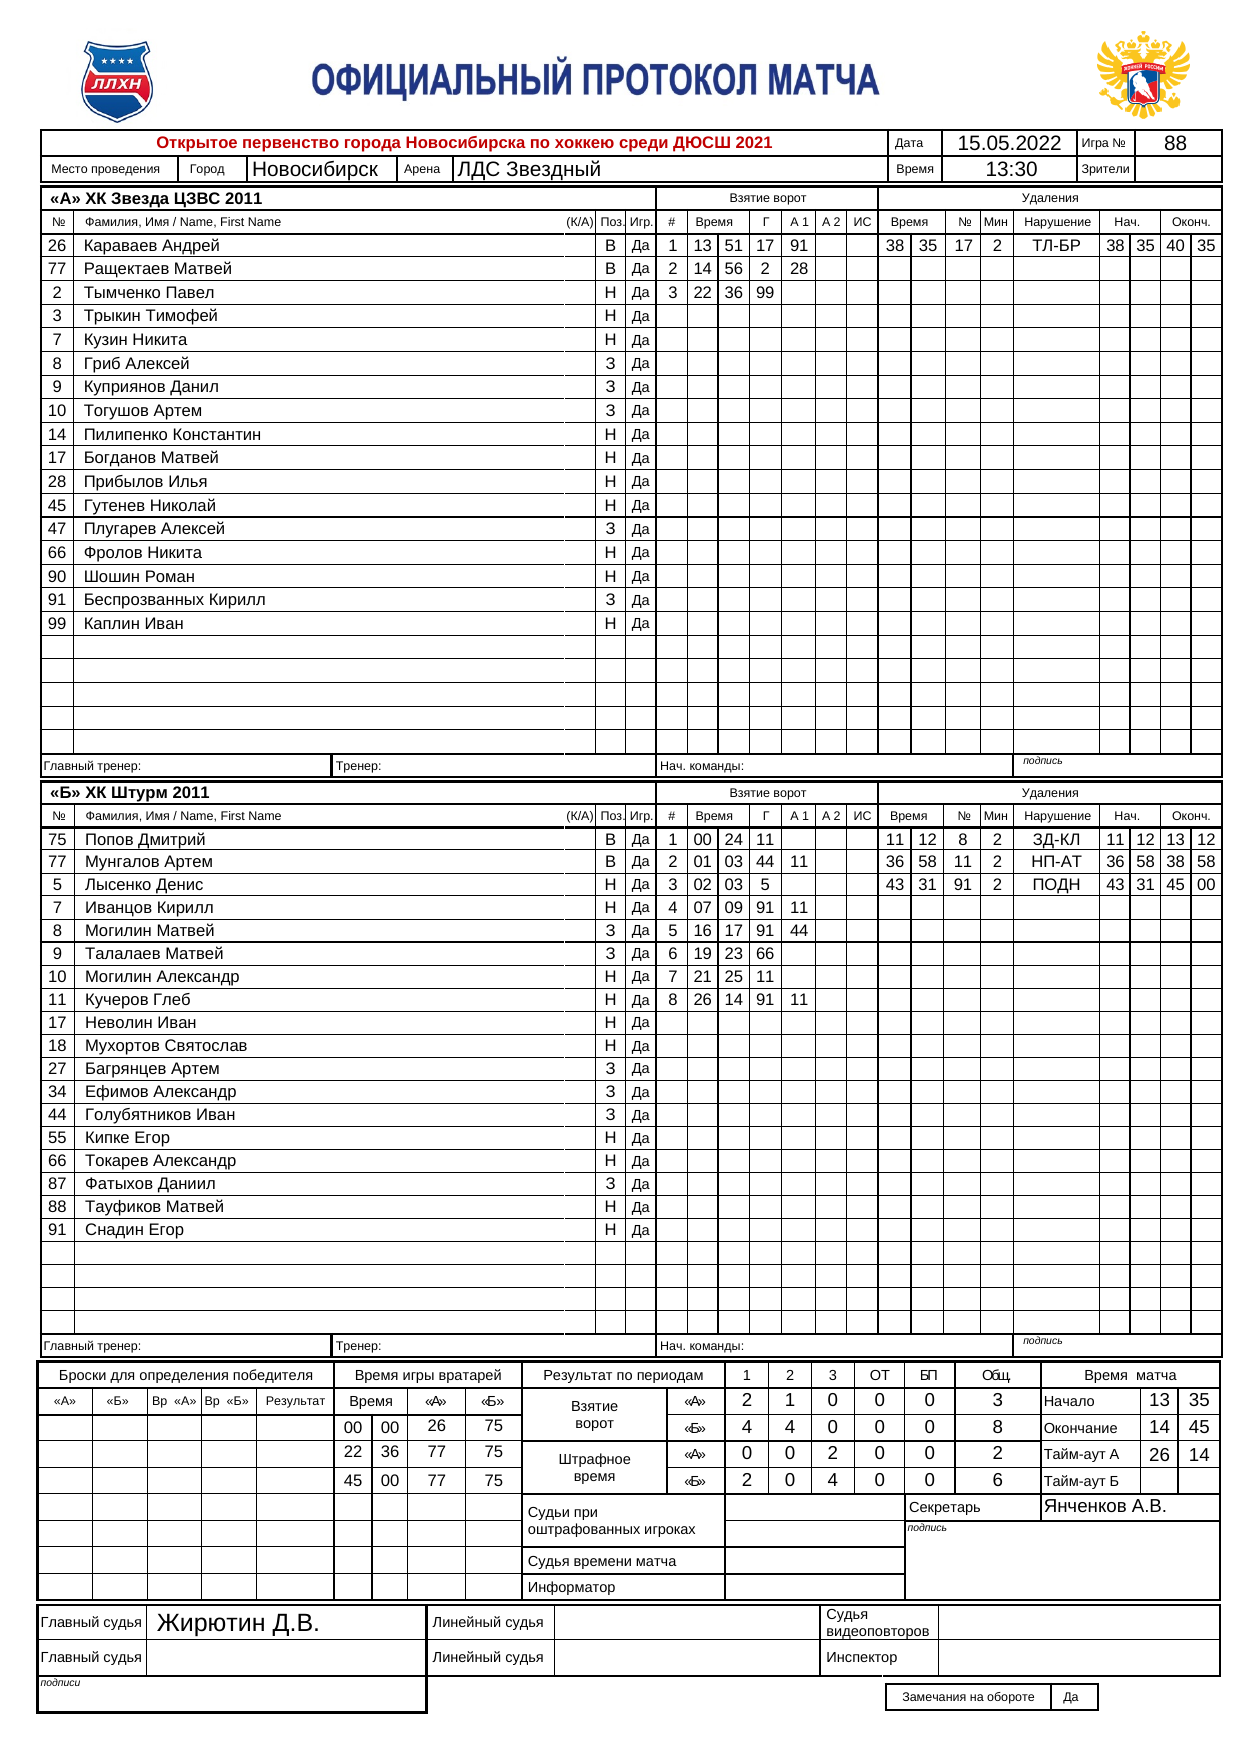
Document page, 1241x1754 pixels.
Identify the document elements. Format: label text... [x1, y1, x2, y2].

table_cell [1014, 352, 1099, 374]
table_cell ИС [847, 211, 877, 233]
table_cell [148, 1574, 201, 1599]
table_cell [750, 707, 781, 729]
table_cell [847, 1012, 877, 1033]
table_cell [816, 565, 846, 587]
table_cell [1131, 920, 1160, 941]
table_cell [1192, 1242, 1221, 1264]
table_cell [1192, 1012, 1221, 1033]
table_cell [1100, 1012, 1129, 1033]
table_cell [565, 541, 595, 564]
table_cell 12 [912, 829, 943, 849]
table_cell 45 [335, 1468, 371, 1493]
table_cell [596, 683, 625, 706]
table_cell [944, 1196, 980, 1218]
table_cell [1131, 612, 1160, 634]
table_cell [626, 730, 655, 753]
table_cell [782, 1265, 815, 1287]
table_cell [257, 1468, 333, 1493]
table_cell [688, 1104, 717, 1126]
table_cell 0 [905, 1442, 954, 1467]
table_cell [688, 1196, 717, 1218]
table_cell [879, 446, 910, 469]
table_cell [1192, 494, 1221, 516]
table_cell А 2 [816, 211, 846, 233]
table_cell [750, 1173, 781, 1195]
table_cell 07 [688, 896, 717, 918]
table_cell [257, 1416, 333, 1440]
table_cell Да [626, 281, 655, 303]
table_cell Богданов Матвей [74, 446, 564, 469]
table_cell Да [626, 966, 655, 987]
table_cell [1161, 1104, 1190, 1126]
table_cell [42, 636, 73, 658]
table_cell [657, 1219, 687, 1241]
table_cell [879, 683, 910, 706]
table_cell Новосибирск [248, 157, 396, 181]
table_cell [879, 989, 910, 1011]
table_cell [944, 1150, 980, 1172]
table_cell Тауфиков Матвей [75, 1196, 564, 1218]
table_cell [847, 1311, 877, 1333]
table_cell [657, 399, 687, 422]
table_cell [1161, 1242, 1190, 1264]
table_cell [565, 683, 595, 706]
table_cell [1131, 257, 1160, 280]
table_cell Н [596, 1035, 625, 1057]
table_cell [946, 446, 980, 469]
table_cell [626, 1242, 655, 1264]
table_cell [1161, 1150, 1190, 1172]
table_cell [565, 305, 595, 327]
table_cell [657, 1196, 687, 1218]
table_cell Н [596, 565, 625, 587]
table_cell Да [626, 423, 655, 445]
table_cell [1100, 446, 1129, 469]
table_cell [750, 659, 781, 682]
table_cell [1161, 1265, 1190, 1287]
table_cell З [596, 920, 625, 941]
table_cell [596, 730, 625, 753]
table_cell [944, 1081, 980, 1103]
table_cell [1192, 1058, 1221, 1079]
table_cell [565, 1311, 595, 1333]
table_cell [565, 470, 595, 493]
table_cell Главный судья [39, 1640, 146, 1675]
table_cell [912, 328, 945, 351]
table_cell [946, 376, 980, 398]
table_header Время матча [1042, 1363, 1219, 1387]
table_cell [565, 494, 595, 516]
table_cell [912, 707, 945, 729]
table_cell [981, 1219, 1013, 1241]
table_cell [42, 1242, 74, 1264]
table_cell [912, 446, 945, 469]
table_cell [1014, 305, 1099, 327]
table_cell [688, 518, 717, 540]
table_cell 2 [981, 850, 1013, 872]
table_cell [657, 683, 687, 706]
table_cell 51 [719, 235, 749, 256]
table_cell [565, 1104, 595, 1126]
table_cell [1014, 541, 1099, 564]
table_cell З [596, 376, 625, 398]
table_cell [596, 707, 625, 729]
table_cell [1131, 518, 1160, 540]
table_cell [847, 281, 877, 303]
table_cell [93, 1468, 147, 1493]
table_cell [719, 446, 749, 469]
table_cell [847, 1196, 877, 1218]
table_cell [782, 1150, 815, 1172]
table_cell 35 [1179, 1389, 1219, 1413]
table_cell # [657, 805, 687, 826]
table_cell [816, 1127, 846, 1149]
table_cell Тайм-аут А [1042, 1441, 1140, 1467]
table_cell [257, 1521, 333, 1546]
table_cell «А» [39, 1389, 92, 1413]
table_cell 66 [42, 541, 73, 564]
table_cell Тренер: [333, 755, 655, 776]
table_cell [816, 1196, 846, 1218]
table_cell [1192, 588, 1221, 611]
table_cell [816, 943, 846, 964]
table_cell [93, 1441, 147, 1467]
table_cell [1100, 399, 1129, 422]
table_cell [1131, 376, 1160, 398]
table_cell [657, 730, 687, 753]
table_cell [1131, 1150, 1160, 1172]
table_cell 13:30 [943, 157, 1076, 181]
table_cell [750, 1150, 781, 1172]
table_cell Да [626, 1035, 655, 1057]
table_cell 5 [42, 874, 74, 895]
table_cell [1192, 257, 1221, 280]
table_cell [782, 305, 815, 327]
table_cell [912, 1127, 943, 1149]
table_cell В [596, 829, 625, 849]
table_cell [1100, 612, 1129, 634]
table_cell [565, 707, 595, 729]
table_cell [466, 1494, 521, 1520]
table_cell Фамилия, Имя / Name, First Name [75, 805, 565, 826]
table_cell [1131, 399, 1160, 422]
table_cell 00 [373, 1468, 407, 1493]
table_cell [1100, 376, 1129, 398]
table_cell [466, 1547, 521, 1573]
table_cell Мухортов Святослав [75, 1035, 564, 1057]
table_cell [1192, 1150, 1221, 1172]
table_cell [879, 920, 910, 941]
table_cell [981, 352, 1013, 374]
table_cell Да [626, 850, 655, 872]
table_cell 6 [956, 1468, 1040, 1493]
table_cell 8 [42, 352, 73, 374]
table_cell [1014, 423, 1099, 445]
table_cell [565, 874, 595, 895]
table_header 2 [769, 1363, 811, 1387]
table_cell В [596, 257, 625, 280]
table_cell [1161, 683, 1190, 706]
table_cell [750, 1035, 781, 1057]
table_cell 11 [782, 989, 815, 1011]
table_cell 77 [42, 257, 73, 280]
table_cell [912, 588, 945, 611]
table_cell ЗД-КЛ [1014, 829, 1099, 849]
table_cell Ращектаев Матвей [74, 257, 564, 280]
table_cell [1161, 920, 1190, 941]
table_cell [847, 446, 877, 469]
table_cell Вр «А» [148, 1389, 201, 1413]
table_cell 35 [1131, 235, 1160, 256]
table_cell [946, 588, 980, 611]
table_cell [912, 659, 945, 682]
table_header 88 [1136, 131, 1221, 155]
table_cell Тымченко Павел [74, 281, 564, 303]
table_cell [847, 989, 877, 1011]
table_cell В [596, 850, 625, 872]
table_cell [1100, 1219, 1129, 1241]
table_cell [981, 1150, 1013, 1172]
table_cell [816, 494, 846, 516]
table_cell [782, 1081, 815, 1103]
table_cell [782, 874, 815, 895]
table_cell [408, 1521, 465, 1546]
table_cell [719, 1311, 749, 1333]
table_cell [782, 1058, 815, 1079]
table_cell [816, 1081, 846, 1103]
table_cell 45 [1179, 1415, 1219, 1440]
table_cell 10 [42, 399, 73, 422]
table_cell № [946, 211, 980, 233]
table_cell Н [596, 446, 625, 469]
table_cell [1192, 565, 1221, 587]
table_cell [1192, 636, 1221, 658]
table_cell [1131, 1104, 1160, 1126]
table_cell [688, 1127, 717, 1149]
table_cell [782, 1219, 815, 1241]
table_cell [847, 470, 877, 493]
table_cell З [596, 1058, 625, 1079]
table_cell Да [626, 494, 655, 516]
table_cell [1192, 328, 1221, 351]
table_cell [847, 588, 877, 611]
table_cell [1014, 896, 1099, 918]
table_cell Поз. [596, 211, 625, 233]
table_cell [1131, 470, 1160, 493]
table_cell Фамилия, Имя / Name, First Name [74, 211, 565, 233]
table_cell 13 [688, 235, 717, 256]
table_cell [1100, 943, 1129, 964]
table_cell 14 [688, 257, 717, 280]
table_cell [1014, 1265, 1099, 1287]
table_cell [879, 305, 910, 327]
table_cell [847, 850, 877, 872]
table_cell [1161, 966, 1190, 987]
table_cell [750, 352, 781, 374]
table_cell 36 [1100, 850, 1129, 872]
table_cell Жирютин Д.В. [147, 1606, 425, 1639]
table_cell [565, 446, 595, 469]
table_cell [565, 1127, 595, 1149]
table_cell № [42, 805, 74, 826]
table_cell [1179, 1468, 1219, 1493]
table_cell [565, 1173, 595, 1195]
table_cell [1014, 1104, 1099, 1126]
table_cell Секретарь [906, 1495, 1040, 1520]
table_cell [565, 612, 595, 634]
table_cell [565, 943, 595, 964]
table_cell Кипке Егор [75, 1127, 564, 1149]
table_cell Да [626, 829, 655, 849]
table_cell Окончание [1042, 1415, 1140, 1440]
table_cell 36 [719, 281, 749, 303]
table_cell Судьи при оштрафованных игроках [523, 1495, 724, 1546]
table_cell 21 [688, 966, 717, 987]
table_cell 17 [719, 920, 749, 941]
table_cell 10 [42, 966, 74, 987]
table_cell [74, 707, 564, 729]
table_cell [782, 683, 815, 706]
table_cell [1192, 1196, 1221, 1218]
table_cell [719, 494, 749, 516]
table_cell А 1 [782, 211, 815, 233]
table_cell [912, 920, 943, 941]
table_cell [657, 352, 687, 374]
table_cell [1131, 683, 1160, 706]
table_cell [1161, 612, 1190, 634]
table_cell [565, 352, 595, 374]
table_cell 17 [42, 446, 73, 469]
table_cell З [596, 1081, 625, 1103]
table_cell 35 [1192, 235, 1221, 256]
table_cell [565, 588, 595, 611]
table_cell [42, 683, 73, 706]
table_cell [782, 1242, 815, 1264]
table_cell [1161, 588, 1190, 611]
table_cell [847, 1058, 877, 1079]
table_cell [1131, 636, 1160, 658]
table_cell [565, 896, 595, 918]
table_cell [981, 565, 1013, 587]
table_cell Каплин Иван [74, 612, 564, 634]
table_cell [847, 730, 877, 753]
table_cell [912, 352, 945, 374]
table_cell [750, 541, 781, 564]
table_cell Да [626, 541, 655, 564]
table_cell [148, 1441, 201, 1467]
table_cell Да [626, 305, 655, 327]
table_cell [688, 707, 717, 729]
table_cell [939, 1606, 1219, 1639]
table_cell Время [889, 157, 941, 181]
table_cell 3 [42, 305, 73, 327]
table_cell [944, 1035, 980, 1057]
table_cell [1014, 1242, 1099, 1264]
table_cell 26 [1141, 1441, 1177, 1467]
table_cell [816, 896, 846, 918]
table_cell Нач. команды: [657, 755, 1012, 776]
table_cell 45 [42, 494, 73, 516]
table_cell [981, 1104, 1013, 1126]
table_cell [981, 966, 1013, 987]
table_cell [1161, 470, 1190, 493]
table_cell [1100, 966, 1129, 987]
table_cell [912, 966, 943, 987]
table_cell [688, 1173, 717, 1195]
table_cell Да [626, 1196, 655, 1218]
table_cell Гутенев Николай [74, 494, 564, 516]
table_cell Да [626, 376, 655, 398]
table_cell [981, 683, 1013, 706]
table_cell [719, 1127, 749, 1149]
table_cell [719, 636, 749, 658]
table_cell [981, 920, 1013, 941]
table_cell [657, 494, 687, 516]
table_cell Да [626, 1173, 655, 1195]
table_cell [1161, 518, 1190, 540]
table_cell [39, 1494, 92, 1520]
table_cell Поз. [596, 805, 625, 826]
table_cell [847, 1288, 877, 1310]
table_cell 18 [42, 1035, 74, 1057]
table_cell 38 [879, 235, 910, 256]
table_cell [1100, 518, 1129, 540]
table_cell Фролов Никита [74, 541, 564, 564]
table_cell [626, 1288, 655, 1310]
table_cell [1192, 989, 1221, 1011]
table_cell [1131, 943, 1160, 964]
table_cell [1192, 399, 1221, 422]
table_cell Нарушение [1014, 805, 1099, 826]
table_cell [981, 376, 1013, 398]
table_cell [335, 1574, 371, 1599]
table_cell [1192, 1219, 1221, 1241]
table_cell [1192, 423, 1221, 445]
table_cell Время [879, 805, 943, 826]
table_cell [981, 328, 1013, 351]
table_cell Нарушение [1014, 211, 1099, 233]
table_cell [1131, 1219, 1160, 1241]
table_cell [782, 399, 815, 422]
table_cell 43 [1100, 874, 1129, 895]
table_cell 45 [1161, 874, 1190, 895]
table_cell 99 [42, 612, 73, 634]
table_cell Оконч. [1161, 211, 1221, 233]
table_cell [847, 874, 877, 895]
table_cell Куприянов Данил [74, 376, 564, 398]
table_cell 17 [750, 235, 781, 256]
table_cell Да [626, 1104, 655, 1126]
table_cell [1014, 989, 1099, 1011]
table_cell Н [596, 896, 625, 918]
table_cell [782, 1104, 815, 1126]
table_cell [782, 1196, 815, 1218]
table_cell [657, 1012, 687, 1033]
table_cell 17 [946, 235, 980, 256]
table_cell [93, 1547, 147, 1573]
table_cell Н [596, 541, 625, 564]
table_cell [750, 1127, 781, 1149]
table_cell [847, 1104, 877, 1126]
table_cell [1192, 376, 1221, 398]
table_cell [39, 1574, 92, 1599]
table_cell [944, 943, 980, 964]
table_cell [688, 659, 717, 682]
table_cell [1192, 470, 1221, 493]
table_cell [657, 1035, 687, 1057]
table_cell [847, 565, 877, 587]
table_cell [688, 376, 717, 398]
table_cell [335, 1521, 371, 1546]
table_cell [782, 1288, 815, 1310]
table_cell 2 [750, 257, 781, 280]
table_cell [879, 1058, 910, 1079]
table_cell [782, 1035, 815, 1057]
table_cell [981, 281, 1013, 303]
table_cell [981, 541, 1013, 564]
table_cell [1100, 896, 1129, 918]
table_cell Тренер: [333, 1335, 655, 1356]
table_cell [912, 683, 945, 706]
table_cell [1131, 1265, 1160, 1287]
table_cell [750, 1058, 781, 1079]
table_cell [1100, 1127, 1129, 1149]
table_cell [1161, 541, 1190, 564]
table_cell [750, 376, 781, 398]
table_cell [1161, 281, 1190, 303]
table_cell [688, 1058, 717, 1079]
table_cell [782, 281, 815, 303]
table_cell [335, 1494, 371, 1520]
table_cell [816, 989, 846, 1011]
table_cell [1161, 446, 1190, 469]
table_cell [847, 235, 877, 256]
table_cell [981, 896, 1013, 918]
table_cell 99 [750, 281, 781, 303]
table_cell [657, 1265, 687, 1287]
table_cell 38 [1161, 850, 1190, 872]
table_cell [944, 1104, 980, 1126]
table_header Взятие ворот [657, 783, 877, 803]
table_cell [1161, 989, 1190, 1011]
table_cell [912, 1058, 943, 1079]
table_cell [1100, 1150, 1129, 1172]
table_cell [879, 1288, 910, 1310]
table_cell [1131, 1012, 1160, 1033]
table_cell [1192, 966, 1221, 987]
table_cell [565, 1265, 595, 1287]
table_cell [782, 829, 815, 849]
table_cell Н [596, 1127, 625, 1149]
table_cell [912, 730, 945, 753]
table_cell 3 [956, 1389, 1040, 1413]
table_cell 00 [688, 829, 717, 849]
table_cell [879, 1242, 910, 1264]
table_cell [626, 1311, 655, 1333]
table_cell [816, 636, 846, 658]
table_cell [1161, 1288, 1190, 1310]
table_cell Игр. [626, 211, 655, 233]
table_cell [816, 612, 846, 634]
table_cell 16 [688, 920, 717, 941]
table_cell [750, 1081, 781, 1103]
table_cell [1131, 565, 1160, 587]
table_cell [565, 966, 595, 987]
table_cell 14 [42, 423, 73, 445]
table_cell [257, 1441, 333, 1467]
table_cell [1014, 376, 1099, 398]
table_cell Да [626, 943, 655, 964]
table_cell [688, 541, 717, 564]
table_cell [912, 1150, 943, 1172]
table_cell [879, 257, 910, 280]
table_cell «А» [408, 1389, 465, 1413]
table_cell [1161, 376, 1190, 398]
table_cell [1131, 1288, 1160, 1310]
table_cell [657, 1288, 687, 1310]
table_cell [688, 730, 717, 753]
table_cell [879, 376, 910, 398]
table_cell Время [335, 1389, 407, 1413]
table_cell 91 [42, 1219, 74, 1241]
table_cell [883, 1677, 1220, 1681]
table_cell [1192, 305, 1221, 327]
table_cell [816, 470, 846, 493]
table_cell 0 [905, 1468, 954, 1493]
table_cell [688, 1265, 717, 1287]
table_cell Главный тренер: [42, 755, 330, 776]
table_cell [782, 470, 815, 493]
table_cell [719, 588, 749, 611]
table_cell Да [626, 328, 655, 351]
table_cell Беспрозванных Кирилл [74, 588, 564, 611]
table_cell [1192, 281, 1221, 303]
table_cell 00 [373, 1416, 407, 1440]
table_cell [816, 328, 846, 351]
table_cell [1161, 257, 1190, 280]
table_cell [946, 352, 980, 374]
table_cell [981, 423, 1013, 445]
table_cell [1131, 989, 1160, 1011]
table_cell 6 [657, 943, 687, 964]
table_cell Г [750, 211, 781, 233]
table_cell Попов Дмитрий [75, 829, 564, 849]
table_cell [719, 518, 749, 540]
table_cell [719, 1081, 749, 1103]
table_cell [1131, 1058, 1160, 1079]
table_cell [750, 494, 781, 516]
table_cell Н [596, 281, 625, 303]
table_cell 11 [879, 829, 910, 849]
table_cell [912, 943, 943, 964]
table_cell [719, 1196, 749, 1218]
table_cell 28 [42, 470, 73, 493]
table_cell [750, 518, 781, 540]
table_header 3 [812, 1363, 854, 1387]
table_cell [719, 1058, 749, 1079]
table_cell 11 [782, 896, 815, 918]
table_header Игра № [1078, 131, 1134, 155]
table_cell Время [688, 805, 749, 826]
table_cell [946, 281, 980, 303]
table_cell 0 [855, 1442, 904, 1467]
table_cell [719, 1219, 749, 1241]
table_cell [750, 1311, 781, 1333]
table_header 15.05.2022 [943, 131, 1076, 155]
table_cell [816, 1219, 846, 1241]
table_header Замечания на обороте [887, 1685, 1050, 1709]
table_cell [816, 257, 846, 280]
table_cell [782, 541, 815, 564]
table_cell [816, 541, 846, 564]
table_cell [719, 1150, 749, 1172]
table_cell [912, 305, 945, 327]
table_cell НП-АТ [1014, 850, 1099, 872]
table_cell [1100, 588, 1129, 611]
table_cell Да [626, 235, 655, 256]
table_cell [912, 1311, 943, 1333]
table_cell 44 [42, 1104, 74, 1126]
table_cell [466, 1521, 521, 1546]
table_cell [1131, 966, 1160, 987]
table_cell [879, 1127, 910, 1149]
table_cell [1161, 1012, 1190, 1033]
table_cell (К/А) [565, 805, 595, 826]
table_cell Фатыхов Даниил [75, 1173, 564, 1195]
table_cell [688, 423, 717, 445]
table_cell [39, 1416, 92, 1440]
table_cell [1131, 1127, 1160, 1149]
table_cell [1014, 1288, 1099, 1310]
table_cell Начало [1042, 1389, 1140, 1413]
table_cell 2 [956, 1442, 1040, 1467]
table_cell [657, 470, 687, 493]
table_cell [816, 707, 846, 729]
table_cell [981, 1242, 1013, 1264]
table_cell [1161, 399, 1190, 422]
table_cell 3 [657, 281, 687, 303]
table_cell 90 [42, 565, 73, 587]
table_cell [565, 399, 595, 422]
table_cell ПОДН [1014, 874, 1099, 895]
table_cell [816, 1058, 846, 1079]
table_cell [944, 920, 980, 941]
table_cell Снадин Егор [75, 1219, 564, 1241]
table_cell [565, 376, 595, 398]
table_cell [719, 730, 749, 753]
table_cell [1100, 683, 1129, 706]
table_cell [1161, 636, 1190, 658]
table_cell [1100, 352, 1129, 374]
table_cell [1161, 328, 1190, 351]
table_cell [879, 659, 910, 682]
table_cell [1192, 683, 1221, 706]
table_cell [1192, 1265, 1221, 1287]
table_cell [202, 1574, 256, 1599]
table_cell 2 [726, 1389, 768, 1413]
table_cell [1192, 730, 1221, 753]
table_cell [1192, 518, 1221, 540]
table_cell [912, 636, 945, 658]
table_cell [750, 1104, 781, 1126]
table_cell [428, 1677, 882, 1711]
table_cell [335, 1547, 371, 1573]
table_cell [466, 1574, 521, 1599]
table_cell [688, 446, 717, 469]
table_cell [816, 1012, 846, 1033]
table_cell 4 [657, 896, 687, 918]
table_cell [1014, 1127, 1099, 1149]
table_cell 00 [335, 1416, 371, 1440]
table_cell [147, 1640, 425, 1675]
table_cell [688, 494, 717, 516]
table_cell Игр. [626, 805, 655, 826]
table_cell 4 [812, 1468, 854, 1493]
table_cell 00 [1192, 874, 1221, 895]
table_cell [657, 636, 687, 658]
table_cell [946, 423, 980, 445]
table_cell Тогушов Артем [74, 399, 564, 422]
table_cell [565, 636, 595, 658]
table_cell [657, 588, 687, 611]
table_cell [1192, 920, 1221, 941]
table_cell [816, 920, 846, 941]
table_cell [42, 707, 73, 729]
table_cell [750, 305, 781, 327]
table_cell [816, 376, 846, 398]
table_cell Н [596, 1219, 625, 1241]
table_cell [1100, 730, 1129, 753]
table_cell [1192, 1035, 1221, 1057]
table_cell [879, 730, 910, 753]
table_cell 8 [657, 989, 687, 1011]
table_cell [565, 281, 595, 303]
table_cell З [596, 399, 625, 422]
table_cell [816, 1150, 846, 1172]
table_cell [42, 1265, 74, 1287]
table_cell [816, 588, 846, 611]
table_cell [257, 1574, 333, 1599]
table_cell [750, 1265, 781, 1287]
table_cell [912, 541, 945, 564]
table_cell [1014, 1081, 1099, 1103]
table_cell 27 [42, 1058, 74, 1079]
table_cell [1100, 305, 1129, 327]
table_cell [946, 730, 980, 753]
table_cell [847, 305, 877, 327]
table_cell [782, 446, 815, 469]
table_cell «А» [668, 1442, 724, 1467]
table_cell [847, 966, 877, 987]
table_cell [750, 565, 781, 587]
table_header Общ. [956, 1363, 1040, 1387]
table_cell [565, 730, 595, 753]
table_cell [847, 1173, 877, 1195]
table_cell [657, 612, 687, 634]
table_cell [912, 989, 943, 1011]
table_cell Н [596, 874, 625, 895]
table_cell [1014, 966, 1099, 987]
table_cell [202, 1416, 256, 1440]
table_cell [1131, 494, 1160, 516]
table_cell [596, 1265, 625, 1287]
table_cell 36 [879, 850, 910, 872]
table_cell [719, 683, 749, 706]
table_cell [847, 829, 877, 849]
table_cell [912, 1104, 943, 1126]
table_cell [1014, 1173, 1099, 1195]
table_cell [981, 446, 1013, 469]
table_cell Н [596, 1196, 625, 1218]
table_cell [946, 683, 980, 706]
table_cell Город [179, 157, 246, 181]
table_cell Место проведения [42, 157, 177, 181]
table_cell [1131, 446, 1160, 469]
table_cell Н [596, 328, 625, 351]
table_cell [981, 494, 1013, 516]
table_cell [42, 730, 73, 753]
table_cell Мин [981, 211, 1013, 233]
table_cell [944, 966, 980, 987]
table_cell [39, 1521, 92, 1546]
table_cell [879, 1081, 910, 1103]
table_cell Да [626, 399, 655, 422]
table_cell Пилипенко Константин [74, 423, 564, 445]
table_cell 26 [408, 1416, 465, 1440]
table_cell 2 [42, 281, 73, 303]
table_cell [1131, 1311, 1160, 1333]
table_cell [879, 1150, 910, 1172]
table_cell [202, 1441, 256, 1467]
table_cell [657, 376, 687, 398]
table_cell 58 [1192, 850, 1221, 872]
table_cell Прибылов Илья [74, 470, 564, 493]
table_cell [782, 328, 815, 351]
table_cell 22 [688, 281, 717, 303]
table_cell Да [626, 989, 655, 1011]
table_cell Лысенко Денис [75, 874, 564, 895]
table_cell [1161, 730, 1190, 753]
table_cell 35 [912, 235, 945, 256]
table_cell [946, 565, 980, 587]
table_cell [981, 943, 1013, 964]
table_cell 09 [719, 896, 749, 918]
table_cell [1192, 1127, 1221, 1149]
table_cell 0 [855, 1415, 904, 1440]
table_cell 2 [657, 850, 687, 872]
table_cell [847, 659, 877, 682]
table_cell [657, 1104, 687, 1126]
table_cell [42, 1311, 74, 1333]
table_cell [750, 1219, 781, 1241]
table_cell [148, 1468, 201, 1493]
table_cell [1014, 1150, 1099, 1172]
table_cell ТЛ-БР [1014, 235, 1099, 256]
table_cell Взятие ворот [523, 1389, 666, 1440]
table_cell 91 [750, 896, 781, 918]
table_cell [879, 541, 910, 564]
table_cell [1131, 352, 1160, 374]
table_cell [565, 1081, 595, 1103]
table_cell [750, 730, 781, 753]
table_cell [565, 1012, 595, 1033]
table_cell [688, 1150, 717, 1172]
table_cell А 1 [782, 805, 815, 826]
table_cell Г [750, 805, 781, 826]
table_cell 23 [719, 943, 749, 964]
table_cell [847, 636, 877, 658]
table_cell 24 [719, 829, 749, 849]
table_cell 77 [408, 1468, 465, 1493]
table_cell 87 [42, 1173, 74, 1195]
table_cell [981, 1081, 1013, 1103]
table_cell [847, 1219, 877, 1241]
table_cell 17 [42, 1012, 74, 1033]
table_cell [1100, 257, 1129, 280]
table_cell [782, 730, 815, 753]
table_cell [726, 1521, 904, 1546]
table_cell [816, 399, 846, 422]
table_cell [1161, 707, 1190, 729]
table_cell [1131, 1196, 1160, 1218]
table_cell [879, 399, 910, 422]
table_cell [912, 1012, 943, 1033]
table_cell Вр «Б» [202, 1389, 256, 1413]
table_cell «Б» [668, 1415, 724, 1440]
table_cell Трыкин Тимофей [74, 305, 564, 327]
table_cell З [596, 588, 625, 611]
table_cell [1100, 423, 1129, 445]
table_cell [782, 659, 815, 682]
table_cell [944, 896, 980, 918]
table_cell Н [596, 494, 625, 516]
table_cell [1014, 1196, 1099, 1218]
table_cell Нач. [1100, 211, 1160, 233]
table_cell [782, 966, 815, 987]
table_cell Нач. [1100, 805, 1160, 826]
table_cell 7 [42, 328, 73, 351]
table_cell [912, 423, 945, 445]
table_cell [879, 943, 910, 964]
table_cell Кучеров Глеб [75, 989, 564, 1011]
table_cell [1014, 1012, 1099, 1033]
table_cell [1014, 730, 1099, 753]
table_cell [879, 966, 910, 987]
table_cell Результат [257, 1389, 333, 1413]
table_cell [688, 1035, 717, 1057]
table_cell [981, 1035, 1013, 1057]
table_cell «Б» [668, 1468, 724, 1493]
table_cell [847, 352, 877, 374]
table_cell Главный тренер: [42, 1335, 330, 1356]
table_cell [1161, 565, 1190, 587]
table_cell [782, 1127, 815, 1149]
table_cell [1014, 612, 1099, 634]
table_cell [981, 518, 1013, 540]
table_cell [657, 328, 687, 351]
table_cell [596, 1311, 625, 1333]
table_cell [847, 1265, 877, 1287]
table_cell [719, 565, 749, 587]
table_cell [981, 257, 1013, 280]
table_cell 36 [373, 1441, 407, 1467]
table_cell Токарев Александр [75, 1150, 564, 1172]
table_cell [257, 1547, 333, 1573]
table_cell Н [596, 305, 625, 327]
table_cell [912, 470, 945, 493]
table_cell [1192, 659, 1221, 682]
table_cell [565, 1035, 595, 1057]
table_cell [39, 1547, 92, 1573]
table_cell Арена [398, 157, 452, 181]
table_cell 9 [42, 943, 74, 964]
table_header 1 [726, 1363, 768, 1387]
table_cell [596, 636, 625, 658]
table_cell [944, 989, 980, 1011]
table_cell [782, 943, 815, 964]
table_header Да [1052, 1685, 1097, 1709]
table_cell 75 [42, 829, 74, 849]
table_cell 47 [42, 518, 73, 540]
table_cell ИС [847, 805, 877, 826]
table_cell [879, 352, 910, 374]
table_cell 77 [42, 850, 74, 872]
table_cell [596, 659, 625, 682]
table_cell З [596, 352, 625, 374]
table_cell 75 [466, 1441, 521, 1467]
table_cell [657, 1058, 687, 1079]
table_cell [1014, 257, 1099, 280]
table_cell [816, 446, 846, 469]
table_cell [879, 1173, 910, 1195]
table_cell 14 [1141, 1415, 1177, 1440]
table_cell [782, 1173, 815, 1195]
table_cell Да [626, 565, 655, 587]
table_cell [1161, 1173, 1190, 1195]
table_cell [1141, 1468, 1177, 1493]
table_cell [596, 1288, 625, 1310]
table_cell [879, 1012, 910, 1033]
table_cell [1100, 1173, 1129, 1195]
table_header Удаления [879, 783, 1221, 803]
table_cell [1014, 659, 1099, 682]
table_cell [1192, 1081, 1221, 1103]
table_cell 66 [750, 943, 781, 964]
table_cell [879, 896, 910, 918]
table_cell ЛДС Звездный [454, 157, 887, 181]
table_cell [688, 1288, 717, 1310]
table_cell [847, 707, 877, 729]
table_cell [750, 328, 781, 351]
table_cell Н [596, 1012, 625, 1033]
table_cell [946, 305, 980, 327]
table_cell [657, 1150, 687, 1172]
table_cell [816, 1173, 846, 1195]
table_cell Н [596, 966, 625, 987]
table_cell [981, 1265, 1013, 1287]
table_cell [1131, 707, 1160, 729]
table_cell [1014, 470, 1099, 493]
table_cell Зрители [1078, 157, 1134, 181]
table_cell [1014, 1058, 1099, 1079]
table_cell Караваев Андрей [74, 235, 564, 256]
table_cell [946, 494, 980, 516]
table_cell [202, 1547, 256, 1573]
table_cell 88 [42, 1196, 74, 1218]
table_cell [1014, 588, 1099, 611]
table_cell [981, 1058, 1013, 1079]
table_cell [782, 376, 815, 398]
table_cell [946, 707, 980, 729]
table_cell 2 [981, 829, 1013, 849]
table_cell 14 [719, 989, 749, 1011]
table_cell 26 [42, 235, 73, 256]
table_cell [782, 494, 815, 516]
table_cell Янченков А.В. [1042, 1495, 1219, 1520]
table_cell [946, 659, 980, 682]
table_cell [946, 518, 980, 540]
table_cell [1100, 494, 1129, 516]
table_cell [565, 328, 595, 351]
table_cell Да [626, 1081, 655, 1103]
table_cell [565, 829, 595, 849]
table_cell [657, 305, 687, 327]
table_cell 0 [905, 1415, 954, 1440]
table_cell [782, 636, 815, 658]
table_cell [816, 235, 846, 256]
table_cell [912, 376, 945, 398]
table_cell 75 [466, 1416, 521, 1440]
table_cell [93, 1416, 147, 1440]
table_cell [1131, 1242, 1160, 1264]
table_cell [782, 423, 815, 445]
table_cell 8 [956, 1415, 1040, 1440]
table_cell [912, 281, 945, 303]
table_cell [1014, 1219, 1099, 1241]
table_cell Талалаев Матвей [75, 943, 564, 964]
table_cell [719, 328, 749, 351]
table_cell [719, 1288, 749, 1310]
table_cell [847, 1242, 877, 1264]
table_cell [657, 1127, 687, 1149]
table_cell 0 [855, 1389, 904, 1413]
table_cell [75, 1288, 564, 1310]
table_cell [816, 352, 846, 374]
table_cell [944, 1127, 980, 1149]
table_cell Да [626, 920, 655, 941]
table_cell [816, 281, 846, 303]
table_cell [847, 257, 877, 280]
table_header Взятие ворот [657, 188, 877, 209]
table_cell [1014, 399, 1099, 422]
table_cell [879, 1196, 910, 1218]
table_cell [1192, 541, 1221, 564]
table_cell 01 [688, 850, 717, 872]
table_cell [879, 612, 910, 634]
table_cell [750, 636, 781, 658]
table_cell [719, 659, 749, 682]
table_cell Н [596, 612, 625, 634]
table_cell Голубятников Иван [75, 1104, 564, 1126]
table_cell [816, 1035, 846, 1057]
table_cell [981, 636, 1013, 658]
table_cell Да [626, 257, 655, 280]
table_cell [782, 612, 815, 634]
table_cell [1014, 943, 1099, 964]
table_cell [1192, 1288, 1221, 1310]
table_cell Мунгалов Артем [75, 850, 564, 872]
table_cell Да [626, 1127, 655, 1149]
table_cell [879, 518, 910, 540]
table_cell [1161, 943, 1190, 964]
table_cell 31 [1131, 874, 1160, 895]
table_cell [816, 423, 846, 445]
table_cell З [596, 1173, 625, 1195]
table_cell [565, 1196, 595, 1218]
table_cell [719, 352, 749, 374]
table_cell Н [596, 470, 625, 493]
table_cell [719, 376, 749, 398]
table_cell подпись [906, 1522, 1219, 1599]
table_cell 11 [944, 850, 980, 872]
table_cell [981, 399, 1013, 422]
table_cell З [596, 943, 625, 964]
table_cell 91 [782, 235, 815, 256]
table_cell [782, 1311, 815, 1333]
table_cell [148, 1416, 201, 1440]
table_cell [912, 518, 945, 540]
table_cell [750, 1012, 781, 1033]
table_cell [1192, 446, 1221, 469]
table_cell [565, 565, 595, 587]
table_cell [688, 636, 717, 658]
table_cell Да [626, 896, 655, 918]
table_cell [939, 1640, 1219, 1675]
table_cell Иванцов Кирилл [75, 896, 564, 918]
table_cell Информатор [523, 1575, 724, 1599]
table_cell [626, 1265, 655, 1287]
table_cell [1014, 565, 1099, 587]
table_cell 2 [812, 1442, 854, 1467]
table_cell [847, 1150, 877, 1172]
table_cell [1014, 518, 1099, 540]
table_cell [1100, 1058, 1129, 1079]
table_cell Могилин Матвей [75, 920, 564, 941]
table_cell [565, 518, 595, 540]
table_cell [816, 305, 846, 327]
table_cell Да [626, 470, 655, 493]
table_cell [847, 1081, 877, 1103]
table_cell 0 [855, 1468, 904, 1493]
table_cell [1014, 1311, 1099, 1333]
table_cell [1131, 281, 1160, 303]
table_cell [148, 1547, 201, 1573]
table_cell [981, 1196, 1013, 1218]
table_cell [981, 1012, 1013, 1033]
table_cell № [944, 805, 980, 826]
table_cell [1100, 1035, 1129, 1057]
table_cell Да [626, 1150, 655, 1172]
table_cell [782, 518, 815, 540]
table_cell [944, 1058, 980, 1079]
table_cell [688, 328, 717, 351]
table_cell [257, 1494, 333, 1520]
table_cell [750, 612, 781, 634]
table_header «А» ХК Звезда ЦЗВС 2011 [42, 188, 655, 209]
table_cell 5 [657, 920, 687, 941]
table_cell [39, 1441, 92, 1467]
table_cell 0 [905, 1389, 954, 1413]
table_cell [1131, 305, 1160, 327]
table_cell [912, 1265, 943, 1287]
table_cell Могилин Александр [75, 966, 564, 987]
table_cell [847, 541, 877, 564]
table_cell [657, 446, 687, 469]
table_cell [75, 1242, 564, 1264]
table_cell [946, 399, 980, 422]
table_cell [408, 1574, 465, 1599]
table_header Броски для определения победителя [39, 1363, 333, 1387]
table_cell Багрянцев Артем [75, 1058, 564, 1079]
table_cell 34 [42, 1081, 74, 1103]
table_cell [555, 1606, 819, 1639]
table_cell [1131, 1173, 1160, 1195]
table_cell [373, 1574, 407, 1599]
table_cell 02 [688, 874, 717, 895]
table_cell [726, 1548, 904, 1573]
table_cell 58 [1131, 850, 1160, 872]
table_cell [782, 588, 815, 611]
table_cell [981, 612, 1013, 634]
table_cell [565, 257, 595, 280]
table_cell Оконч. [1161, 805, 1221, 826]
table_cell [750, 446, 781, 469]
table_cell Да [626, 612, 655, 634]
table_cell [1161, 1127, 1190, 1149]
table_cell 8 [944, 829, 980, 849]
table_cell [719, 707, 749, 729]
table_cell 77 [408, 1441, 465, 1467]
table_cell 1 [657, 829, 687, 849]
table_cell Инспектор [821, 1640, 938, 1675]
table_cell [688, 612, 717, 634]
table_cell [847, 683, 877, 706]
table_cell [1100, 470, 1129, 493]
table_cell Линейный судья [428, 1640, 554, 1675]
table_cell [1100, 989, 1129, 1011]
table_header Удаления [879, 188, 1221, 209]
table_cell [565, 989, 595, 1011]
table_cell [1014, 707, 1099, 729]
table_cell 7 [42, 896, 74, 918]
table_cell [1014, 1035, 1099, 1057]
table_cell [981, 588, 1013, 611]
table_cell [879, 588, 910, 611]
table_cell 25 [719, 966, 749, 987]
table_cell 11 [750, 829, 781, 849]
table_cell 38 [1100, 235, 1129, 256]
table_cell Да [626, 1219, 655, 1241]
table_cell [1014, 920, 1099, 941]
table_cell [565, 1219, 595, 1241]
table_cell [946, 470, 980, 493]
table_cell Главный судья [39, 1606, 146, 1639]
table_cell [688, 588, 717, 611]
table_cell [657, 565, 687, 587]
table_cell [946, 541, 980, 564]
table_cell [912, 565, 945, 587]
table_cell [1014, 328, 1099, 351]
table_cell 4 [726, 1415, 768, 1440]
table_cell [1131, 1035, 1160, 1057]
table_cell [1014, 683, 1099, 706]
table_cell [719, 1012, 749, 1033]
table_cell 11 [42, 989, 74, 1011]
table_cell [1161, 1311, 1190, 1333]
table_cell [847, 494, 877, 516]
table_cell [1131, 730, 1160, 753]
table_cell подпись [1014, 755, 1221, 776]
table_cell Н [596, 989, 625, 1011]
table_cell [879, 1219, 910, 1241]
table_cell [1136, 157, 1221, 181]
table_cell «Б » [466, 1389, 521, 1413]
table_cell [719, 541, 749, 564]
table_cell 03 [719, 850, 749, 872]
table_cell [719, 305, 749, 327]
table_cell [981, 1127, 1013, 1149]
table_cell [688, 352, 717, 374]
table_cell [1014, 494, 1099, 516]
table_cell [626, 636, 655, 658]
table_cell 26 [688, 989, 717, 1011]
table_cell [1014, 636, 1099, 658]
table_cell [912, 1081, 943, 1103]
table_cell [847, 896, 877, 918]
table_cell [816, 518, 846, 540]
table_cell [1100, 328, 1129, 351]
table_cell подписи [39, 1677, 425, 1711]
table_cell [847, 518, 877, 540]
table_cell [74, 636, 564, 658]
table_cell 75 [466, 1468, 521, 1493]
table_cell [1100, 565, 1129, 587]
table_cell 2 [981, 874, 1013, 895]
table_cell [42, 659, 73, 682]
table_cell [719, 612, 749, 634]
table_cell [1192, 896, 1221, 918]
table_cell 91 [42, 588, 73, 611]
table_cell [75, 1265, 564, 1287]
table_cell «Б» [93, 1389, 147, 1413]
table_cell Время [688, 211, 749, 233]
table_cell [1131, 659, 1160, 682]
table_cell [944, 1219, 980, 1241]
table_cell Ефимов Александр [75, 1081, 564, 1103]
table_cell Н [596, 1150, 625, 1172]
table_cell [688, 565, 717, 587]
table_cell Мин [981, 805, 1013, 826]
table_cell [750, 683, 781, 706]
table_cell [912, 1173, 943, 1195]
table_cell [1014, 446, 1099, 469]
table_cell [879, 1311, 910, 1333]
table_cell 91 [944, 874, 980, 895]
table_cell [93, 1521, 147, 1546]
table_cell 0 [769, 1442, 811, 1467]
table_cell [912, 612, 945, 634]
table_header «Б» ХК Штурм 2011 [42, 783, 655, 803]
table_cell [981, 1173, 1013, 1195]
table_cell [719, 1035, 749, 1057]
table_cell [657, 707, 687, 729]
table_cell [782, 565, 815, 587]
table_cell 91 [750, 920, 781, 941]
table_cell Гриб Алексей [74, 352, 564, 374]
table_cell [1161, 1035, 1190, 1057]
table_cell [847, 920, 877, 941]
table_cell [1192, 943, 1221, 964]
table_cell 9 [42, 376, 73, 398]
table_cell [1100, 1265, 1129, 1287]
table_cell [202, 1468, 256, 1493]
table_cell [782, 707, 815, 729]
table_cell [879, 1265, 910, 1287]
table_cell [1100, 920, 1129, 941]
table_cell [782, 1012, 815, 1033]
table_cell [688, 1219, 717, 1241]
table_cell [657, 1081, 687, 1103]
table_cell [719, 470, 749, 493]
table_cell Да [626, 518, 655, 540]
table_header БП [905, 1363, 954, 1387]
table_cell [657, 1173, 687, 1195]
table_cell [847, 1035, 877, 1057]
table_cell [1131, 328, 1160, 351]
table_cell [912, 1242, 943, 1264]
table_cell 0 [812, 1389, 854, 1413]
table_cell [847, 943, 877, 964]
table_cell [816, 1288, 846, 1310]
table_cell 22 [335, 1441, 371, 1467]
table_cell [946, 636, 980, 658]
table_cell [912, 896, 943, 918]
table_cell Тайм-аут Б [1042, 1468, 1140, 1493]
table_cell 13 [1141, 1389, 1177, 1413]
table_cell [719, 1242, 749, 1264]
table_cell [782, 352, 815, 374]
table_cell Кузин Никита [74, 328, 564, 351]
table_cell Да [626, 874, 655, 895]
table_cell [726, 1495, 904, 1520]
table_cell [555, 1640, 819, 1675]
table_cell [408, 1547, 465, 1573]
table_cell [879, 470, 910, 493]
table_cell [75, 1311, 564, 1333]
table_cell 0 [812, 1415, 854, 1440]
table_cell [1100, 281, 1129, 303]
table_cell 4 [769, 1415, 811, 1440]
table_cell [944, 1242, 980, 1264]
table_cell 2 [657, 257, 687, 280]
table_cell 66 [42, 1150, 74, 1172]
table_cell [1192, 612, 1221, 634]
table_cell [688, 470, 717, 493]
table_cell [1100, 1081, 1129, 1103]
table_cell [1192, 1173, 1221, 1195]
table_cell [688, 1081, 717, 1103]
table_cell [912, 257, 945, 280]
table_cell [1100, 659, 1129, 682]
table_cell [74, 683, 564, 706]
table_cell В [596, 235, 625, 256]
table_cell [626, 659, 655, 682]
table_cell З [596, 1104, 625, 1126]
table_cell З [596, 518, 625, 540]
table_cell 11 [750, 966, 781, 987]
table_cell [847, 612, 877, 634]
table_cell [74, 730, 564, 753]
table_cell [879, 423, 910, 445]
table_header Результат по периодам [523, 1363, 724, 1387]
table_cell [688, 305, 717, 327]
table_cell [816, 829, 846, 849]
table_cell [816, 1104, 846, 1126]
table_cell [816, 874, 846, 895]
table_cell 2 [726, 1468, 768, 1493]
table_cell [1161, 1058, 1190, 1079]
table_cell Время [879, 211, 945, 233]
table_cell [879, 1035, 910, 1057]
table_cell [981, 707, 1013, 729]
table_cell [981, 1288, 1013, 1310]
table_cell [373, 1494, 407, 1520]
table_cell [912, 1035, 943, 1057]
table_cell [847, 376, 877, 398]
table_cell [1100, 636, 1129, 658]
table_cell Неволин Иван [75, 1012, 564, 1033]
table_cell [816, 1242, 846, 1264]
table_cell 91 [750, 989, 781, 1011]
table_cell 58 [912, 850, 943, 872]
table_cell [688, 1012, 717, 1033]
table_cell [879, 328, 910, 351]
table_cell 55 [42, 1127, 74, 1149]
table_cell 03 [719, 874, 749, 895]
table_cell [847, 423, 877, 445]
table_cell Нач. команды: [657, 1335, 1012, 1356]
table_cell 12 [1192, 829, 1221, 849]
table_cell [1161, 896, 1190, 918]
table_cell [626, 683, 655, 706]
table_cell 13 [1161, 829, 1190, 849]
table_cell [1100, 1104, 1129, 1126]
table_cell 3 [657, 874, 687, 895]
table_cell 8 [42, 920, 74, 941]
table_cell [719, 1265, 749, 1287]
table_cell [1161, 305, 1190, 327]
table_cell [202, 1494, 256, 1520]
table_cell [847, 1127, 877, 1149]
table_cell 11 [1100, 829, 1129, 849]
table_cell [750, 470, 781, 493]
table_cell [879, 494, 910, 516]
table_cell [944, 1265, 980, 1287]
table_cell А 2 [816, 805, 846, 826]
table_cell [912, 1196, 943, 1218]
table_cell [1131, 541, 1160, 564]
table_cell [879, 707, 910, 729]
table_cell [981, 1311, 1013, 1333]
table_cell [912, 1219, 943, 1241]
table_cell 1 [657, 235, 687, 256]
table_cell [657, 518, 687, 540]
table_cell [1131, 896, 1160, 918]
table_cell Да [626, 446, 655, 469]
table_cell [408, 1494, 465, 1520]
table_cell [373, 1547, 407, 1573]
table_cell [148, 1521, 201, 1546]
table_cell Да [626, 588, 655, 611]
table_cell 56 [719, 257, 749, 280]
table_cell [42, 1288, 74, 1310]
table_cell [879, 1104, 910, 1126]
table_cell [1161, 659, 1190, 682]
table_cell [912, 399, 945, 422]
table_cell [657, 541, 687, 564]
table_cell [944, 1173, 980, 1195]
table_cell Н [596, 423, 625, 445]
table_cell [565, 1058, 595, 1079]
table_cell [946, 612, 980, 634]
table_cell [946, 328, 980, 351]
table_cell [912, 494, 945, 516]
table_cell 2 [981, 235, 1013, 256]
table_cell Плугарев Алексей [74, 518, 564, 540]
table_cell [626, 707, 655, 729]
table_cell [565, 1288, 595, 1310]
table_header ОТ [855, 1363, 904, 1387]
table_cell [912, 1288, 943, 1310]
table_cell [719, 1104, 749, 1126]
table_cell [1131, 588, 1160, 611]
table_cell [719, 1173, 749, 1195]
table_cell [565, 235, 595, 256]
table_cell [750, 1196, 781, 1218]
table_cell № [42, 211, 73, 233]
table_cell [1161, 423, 1190, 445]
picture [5, 28, 1197, 129]
table_cell [816, 730, 846, 753]
table_cell [879, 281, 910, 303]
table_cell 1 [769, 1389, 811, 1413]
table_cell «А» [668, 1389, 724, 1413]
table_cell [1131, 1081, 1160, 1103]
table_cell [1161, 1081, 1190, 1103]
table_cell Да [626, 352, 655, 374]
table_cell [1100, 541, 1129, 564]
table_cell подпись [1014, 1335, 1221, 1356]
table_cell [847, 399, 877, 422]
table_cell 0 [769, 1468, 811, 1493]
table_cell [1161, 1219, 1190, 1241]
table_cell [750, 399, 781, 422]
table_cell [1014, 281, 1099, 303]
table_cell Да [626, 1058, 655, 1079]
table_cell [565, 659, 595, 682]
table_cell [847, 328, 877, 351]
table_cell [981, 989, 1013, 1011]
table_cell [1192, 1104, 1221, 1126]
table_cell [373, 1521, 407, 1546]
table_cell [565, 920, 595, 941]
table_cell 43 [879, 874, 910, 895]
table_cell [688, 1311, 717, 1333]
table_cell [719, 399, 749, 422]
table_cell 28 [782, 257, 815, 280]
table_cell Судья времени матча [523, 1548, 724, 1573]
table_cell [981, 305, 1013, 327]
table_cell [816, 850, 846, 872]
table_cell [750, 588, 781, 611]
table_cell [93, 1574, 147, 1599]
table_cell [657, 1311, 687, 1333]
table_cell [39, 1468, 92, 1493]
table_cell 14 [1179, 1441, 1219, 1467]
table_cell [1099, 1682, 1220, 1711]
table_cell [726, 1575, 904, 1599]
table_cell [74, 659, 564, 682]
table_cell [1161, 352, 1190, 374]
table_cell [816, 659, 846, 682]
table_cell [565, 850, 595, 872]
table_cell [688, 683, 717, 706]
table_cell [816, 683, 846, 706]
table_cell 31 [912, 874, 943, 895]
table_cell [1131, 423, 1160, 445]
table_cell [202, 1521, 256, 1546]
table_cell 12 [1131, 829, 1160, 849]
table_cell [1100, 707, 1129, 729]
table_cell [1192, 352, 1221, 374]
table_cell [750, 1242, 781, 1264]
table_cell [816, 966, 846, 987]
table_cell [1161, 1196, 1190, 1218]
table_cell [816, 1265, 846, 1287]
table_cell [1100, 1242, 1129, 1264]
table_cell 7 [657, 966, 687, 987]
table_cell [1161, 494, 1190, 516]
table_cell [1100, 1288, 1129, 1310]
table_cell [1100, 1311, 1129, 1333]
table_cell [565, 1150, 595, 1172]
table_cell [688, 1242, 717, 1264]
table_cell [816, 1311, 846, 1333]
table_cell [657, 423, 687, 445]
table_cell [1100, 1196, 1129, 1218]
table_cell 40 [1161, 235, 1190, 256]
table_cell [657, 659, 687, 682]
table_cell Шошин Роман [74, 565, 564, 587]
table_cell 44 [782, 920, 815, 941]
table_cell 19 [688, 943, 717, 964]
table_cell [879, 565, 910, 587]
table_header Открытое первенство города Новосибирска по хоккею среди ДЮСШ 2021 [42, 131, 887, 155]
table_cell (К/А) [565, 211, 595, 233]
table_cell 11 [782, 850, 815, 872]
table_cell [688, 399, 717, 422]
table_cell [944, 1288, 980, 1310]
table_cell [750, 423, 781, 445]
table_cell [565, 423, 595, 445]
table_cell 44 [750, 850, 781, 872]
table_cell [981, 659, 1013, 682]
table_cell [1192, 707, 1221, 729]
table_cell Да [626, 1012, 655, 1033]
table_header Время игры вратарей [335, 1363, 521, 1387]
table_cell [981, 470, 1013, 493]
table_cell 0 [726, 1442, 768, 1467]
table_cell [879, 636, 910, 658]
table_cell [596, 1242, 625, 1264]
table_cell [750, 1288, 781, 1310]
table_header Дата [889, 131, 941, 155]
table_cell [981, 730, 1013, 753]
table_cell [946, 257, 980, 280]
table_cell [657, 1242, 687, 1264]
table_cell [719, 423, 749, 445]
table_cell # [657, 211, 687, 233]
table_cell [944, 1012, 980, 1033]
table_cell Штрафное время [523, 1442, 666, 1493]
table_cell 5 [750, 874, 781, 895]
table_cell [1192, 1311, 1221, 1333]
table_cell Судья видеоповторов [821, 1606, 938, 1639]
table_cell [93, 1494, 147, 1520]
table_cell [565, 1242, 595, 1264]
table_cell [944, 1311, 980, 1333]
table_cell [148, 1494, 201, 1520]
table_cell Линейный судья [428, 1606, 554, 1639]
